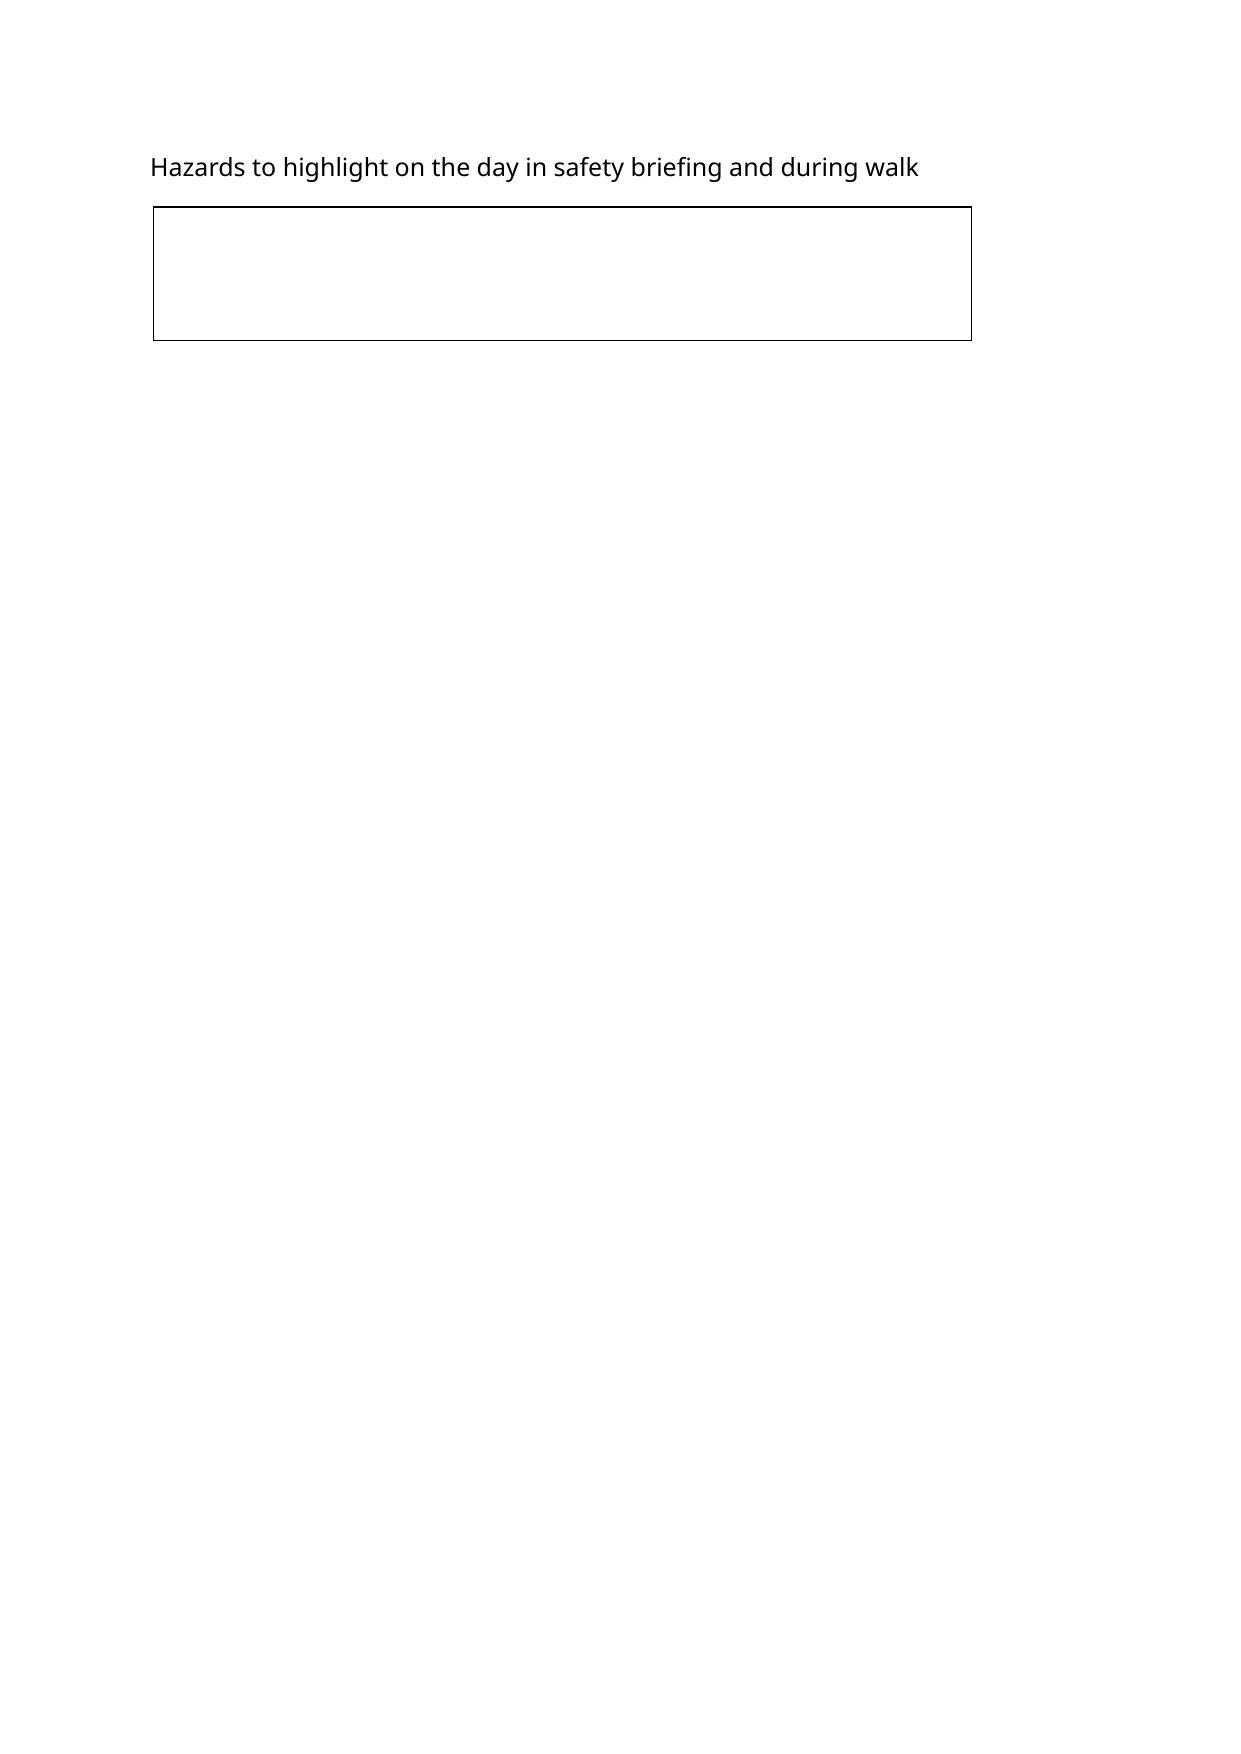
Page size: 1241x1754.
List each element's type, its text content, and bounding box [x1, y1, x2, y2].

text Hazards to highlight on the day in safety briefing and during walk [150, 150, 1090, 184]
